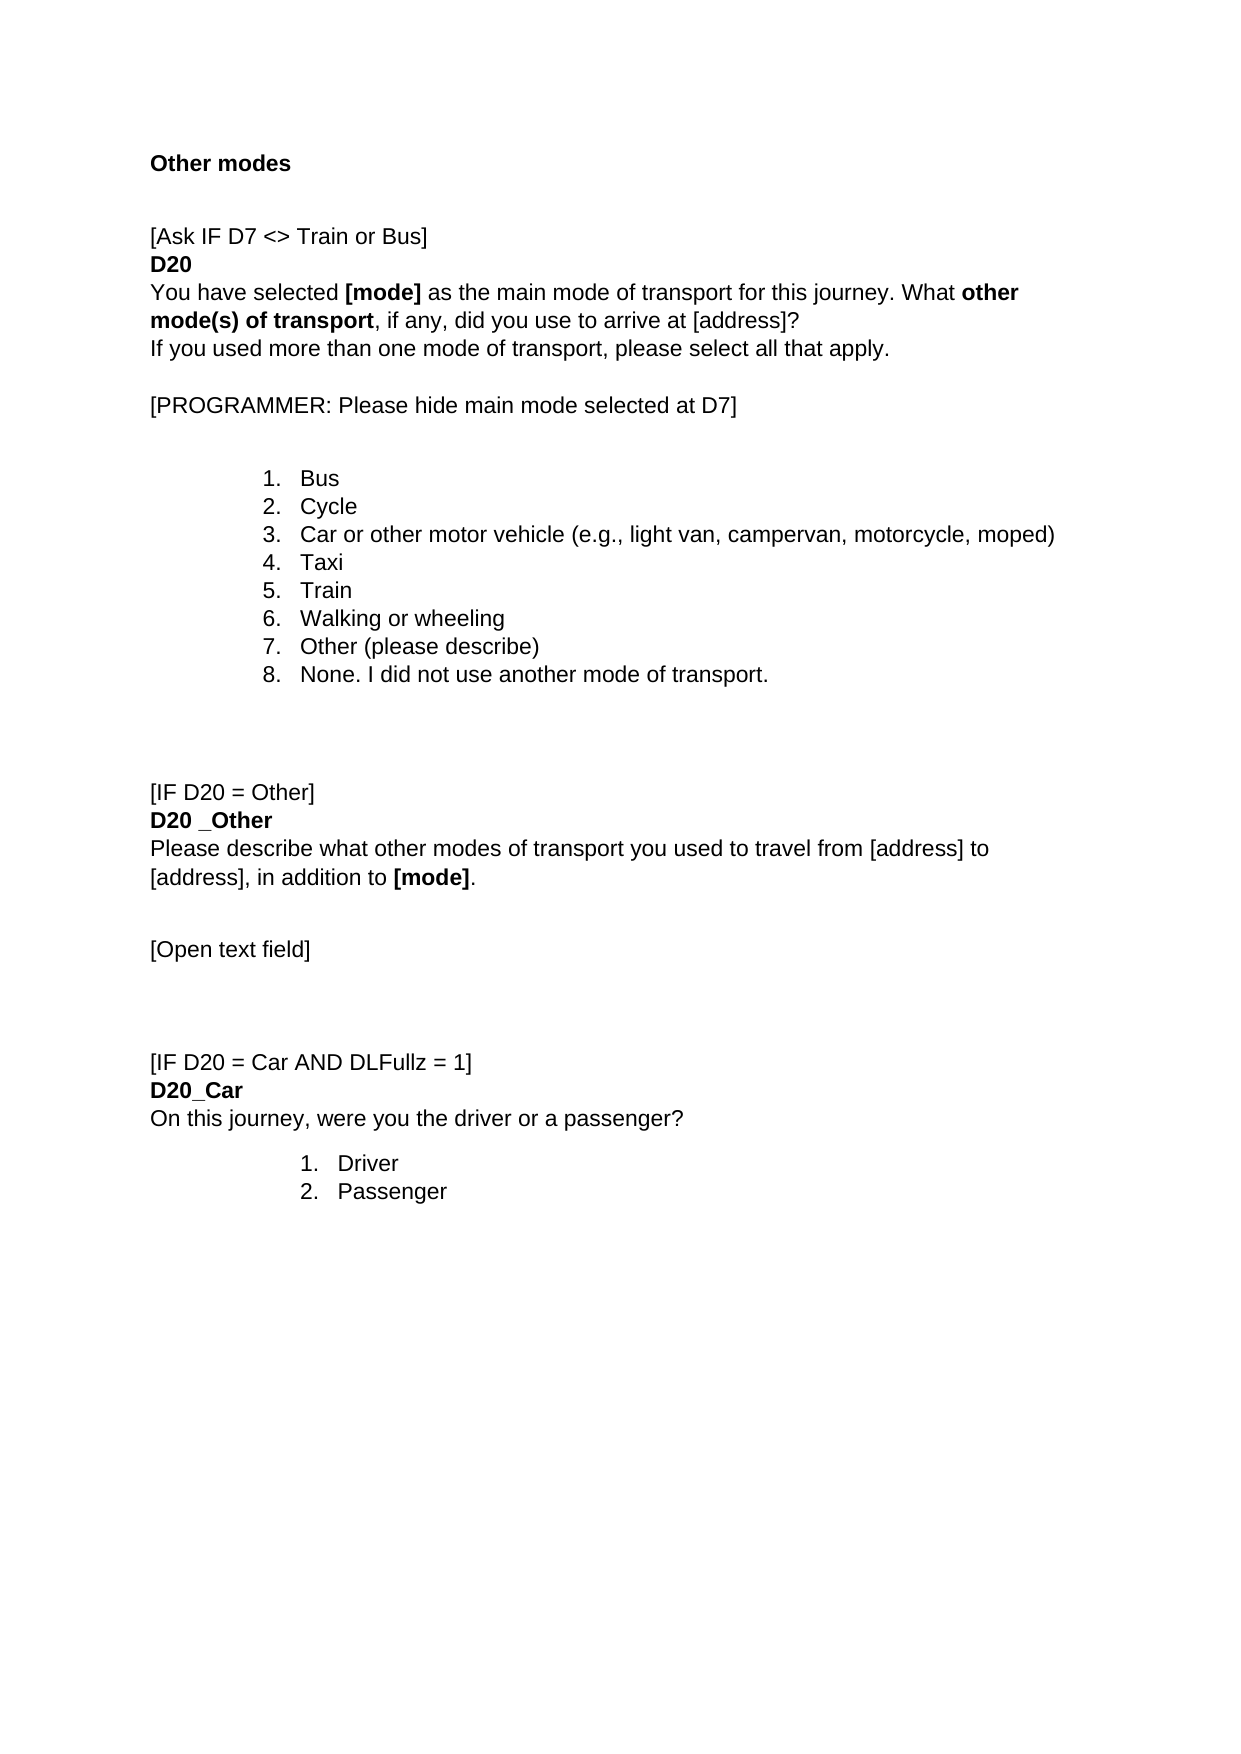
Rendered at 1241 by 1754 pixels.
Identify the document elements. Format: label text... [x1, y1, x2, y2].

text D20 [150, 251, 1090, 277]
text D20_Car [150, 1077, 1090, 1103]
text If you used more than one mode of transport, please select all that apply. [150, 335, 1090, 362]
list Cycle [262, 493, 1090, 519]
text [Ask IF D7 <> Train or Bus] [150, 223, 1090, 249]
list Other (please describe) [262, 633, 1090, 660]
list Passenger [300, 1178, 1090, 1204]
list Car or other motor vehicle (e.g., light van, campervan, motorcycle, moped) [262, 521, 1090, 547]
list Walking or wheeling [262, 605, 1090, 632]
text [IF D20 = Car AND DLFullz = 1] [150, 1049, 1090, 1075]
list Driver [300, 1150, 1090, 1176]
subtitle Other modes [150, 150, 1090, 176]
list Bus [262, 464, 1090, 491]
text Please describe what other modes of transport you used to travel from [address] to [address], in addition to [mode]. [150, 835, 1090, 890]
text You have selected [mode] as the main mode of transport for this journey. What other mode(s) of transport, if any, did you use to arrive at [address]? [150, 279, 1090, 334]
text [Open text field] [150, 936, 1090, 963]
text [IF D20 = Other] [150, 779, 1090, 806]
text [PROGRAMMER: Please hide main mode selected at D7] [150, 392, 1090, 418]
list None. I did not use another mode of transport. [262, 661, 1090, 688]
list Taxi [262, 549, 1090, 575]
list Train [262, 577, 1090, 603]
text D20 _Other [150, 807, 1090, 834]
text On this journey, were you the driver or a passenger? [150, 1105, 1090, 1132]
